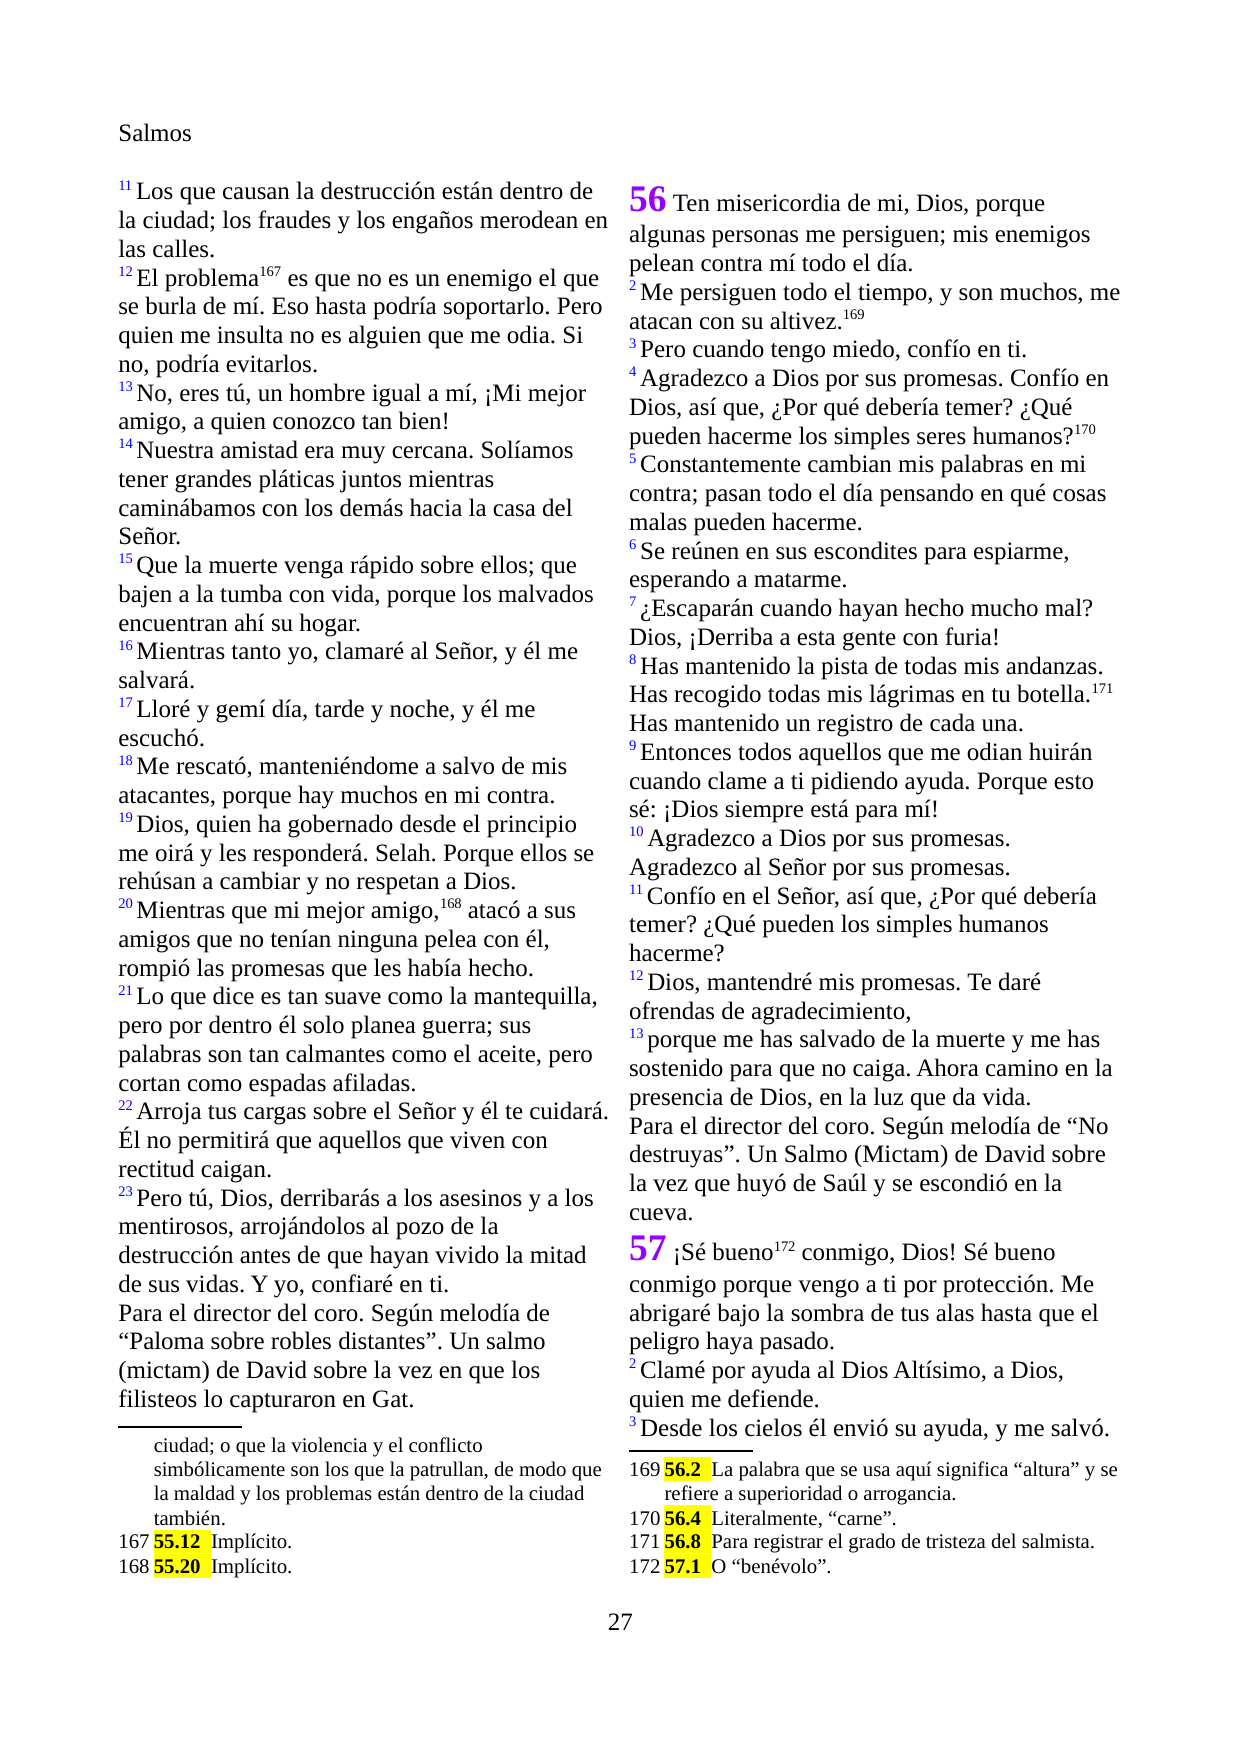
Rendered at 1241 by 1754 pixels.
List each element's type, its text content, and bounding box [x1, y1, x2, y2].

text 22 Arroja tus cargas sobre el Señor y él te cuidará. Él no permitirá que aquellos que viven con rectitud caigan. [118, 1096, 611, 1183]
text 14 Nuestra amistad era muy cercana. Solíamos tener grandes pláticas juntos mientras caminábamos con los demás hacia la casa del Señor. [118, 435, 611, 550]
text 55.12 Implícito. [118, 1529, 611, 1553]
text 6 Se reúnen en sus escondites para espiarme, esperando a matarme. [629, 536, 1122, 593]
text 3 Desde los cielos él envió su ayuda, y me salvó. Él derrota a aquellos que me persiguen. Selah. Dios me envía su gran amor, mostrándome que es digno de confianza. [629, 1413, 1122, 1441]
text 56 Ten misericordia de mi, Dios, porque algunas personas me persiguen; mis enemigos pelean contra mí todo el día. [629, 176, 1122, 277]
text 55.20 Implícito. [118, 1553, 611, 1578]
text 2 Clamé por ayuda al Dios Altísimo, a Dios, quien me defiende. [629, 1355, 1122, 1413]
text 12 Dios, mantendré mis promesas. Te daré ofrendas de agradecimiento, [629, 967, 1122, 1024]
text 13 porque me has salvado de la muerte y me has sostenido para que no caiga. Ahora camino en la presencia de Dios, en la luz que da vida. [629, 1024, 1122, 1111]
text 5 Constantemente cambian mis palabras en mi contra; pasan todo el día pensando en qué cosas malas pueden hacerme. [629, 449, 1122, 536]
text 12 El problema es que no es un enemigo el que se burla de mí. Eso hasta podría soportarlo. Pero quien me insulta no es alguien que me odia. Si no, podría evitarlos. [118, 263, 611, 378]
text 15 Que la muerte venga rápido sobre ellos; que bajen a la tumba con vida, porque los malvados encuentran ahí su hogar. [118, 550, 611, 636]
text 7 ¿Escaparán cuando hayan hecho mucho mal? Dios, ¡Derriba a esta gente con furia! [629, 593, 1122, 651]
text 16 Mientras tanto yo, clamaré al Señor, y él me salvará. [118, 636, 611, 694]
title Para el director del coro. Según melodía de “Paloma sobre robles distantes”. Un salmo (mictam) de David sobre la vez en que los filisteos lo capturaron en Gat. [118, 1298, 611, 1413]
text 4 Agradezco a Dios por sus promesas. Confío en Dios, así que, ¿Por qué debería temer? ¿Qué pueden hacerme los simples seres humanos? [629, 363, 1122, 449]
title Para el director del coro. Según melodía de “No destruyas”. Un Salmo (Mictam) de David sobre la vez que huyó de Saúl y se escondió en la cueva. [629, 1111, 1122, 1226]
text 57 ¡Sé bueno conmigo, Dios! Sé bueno conmigo porque vengo a ti por protección. Me abrigaré bajo la sombra de tus alas hasta que el peligro haya pasado. [629, 1226, 1122, 1355]
text 3 Pero cuando tengo miedo, confío en ti. [629, 334, 1122, 363]
text 56.4 Literalmente, “carne”. [711, 1505, 1122, 1529]
text 21 Lo que dice es tan suave como la mantequilla, pero por dentro él solo planea guerra; sus palabras son tan calmantes como el aceite, pero cortan como espadas afiladas. [118, 981, 611, 1096]
text 8 Has mantenido la pista de todas mis andanzas. Has recogido todas mis lágrimas en tu botella. Has mantenido un registro de cada una. [629, 651, 1122, 737]
text 18 Me rescató, manteniéndome a salvo de mis atacantes, porque hay muchos en mi contra. [118, 751, 611, 809]
text 56.2 La palabra que se usa aquí significa “altura” y se refiere a superioridad o arrogancia. [629, 1457, 1122, 1505]
text 11 Los que causan la destrucción están dentro de la ciudad; los fraudes y los engaños merodean en las calles. [118, 176, 611, 263]
text 17 Lloré y gemí día, tarde y noche, y él me escuchó. [118, 694, 611, 751]
text 56.4 Literalmente, “carne”. [629, 1505, 664, 1529]
text 20 Mientras que mi mejor amigo, atacó a sus amigos que no tenían ninguna pelea con él, rompió las promesas que les había hecho. [118, 895, 611, 981]
text 56.8 Para registrar el grado de tristeza del salmista. [629, 1529, 1122, 1553]
text 2 Me persiguen todo el tiempo, y son muchos, me atacan con su altivez. [629, 277, 1122, 334]
text 19 Dios, quien ha gobernado desde el principio me oirá y les responderá. Selah. Porque ellos se rehúsan a cambiar y no respetan a Dios. [118, 809, 611, 895]
text 57.1 O “benévolo”. [629, 1553, 1122, 1578]
text 10 Agradezco a Dios por sus promesas. Agradezco al Señor por sus promesas. [629, 823, 1122, 881]
text 11 Confío en el Señor, así que, ¿Por qué debería temer? ¿Qué pueden los simples humanos hacerme? [629, 881, 1122, 967]
text ciudad; o que la violencia y el conflicto simbólicamente son los que la patrullan, de modo que la maldad y los problemas están dentro de la ciudad también. [118, 1433, 611, 1529]
text 23 Pero tú, Dios, derribarás a los asesinos y a los mentirosos, arrojándolos al pozo de la destrucción antes de que hayan vivido la mitad de sus vidas. Y yo, confiaré en ti. [118, 1183, 611, 1298]
text 9 Entonces todos aquellos que me odian huirán cuando clame a ti pidiendo ayuda. Porque esto sé: ¡Dios siempre está para mí! [629, 737, 1122, 823]
text 13 No, eres tú, un hombre igual a mí, ¡Mi mejor amigo, a quien conozco tan bien! [118, 378, 611, 435]
